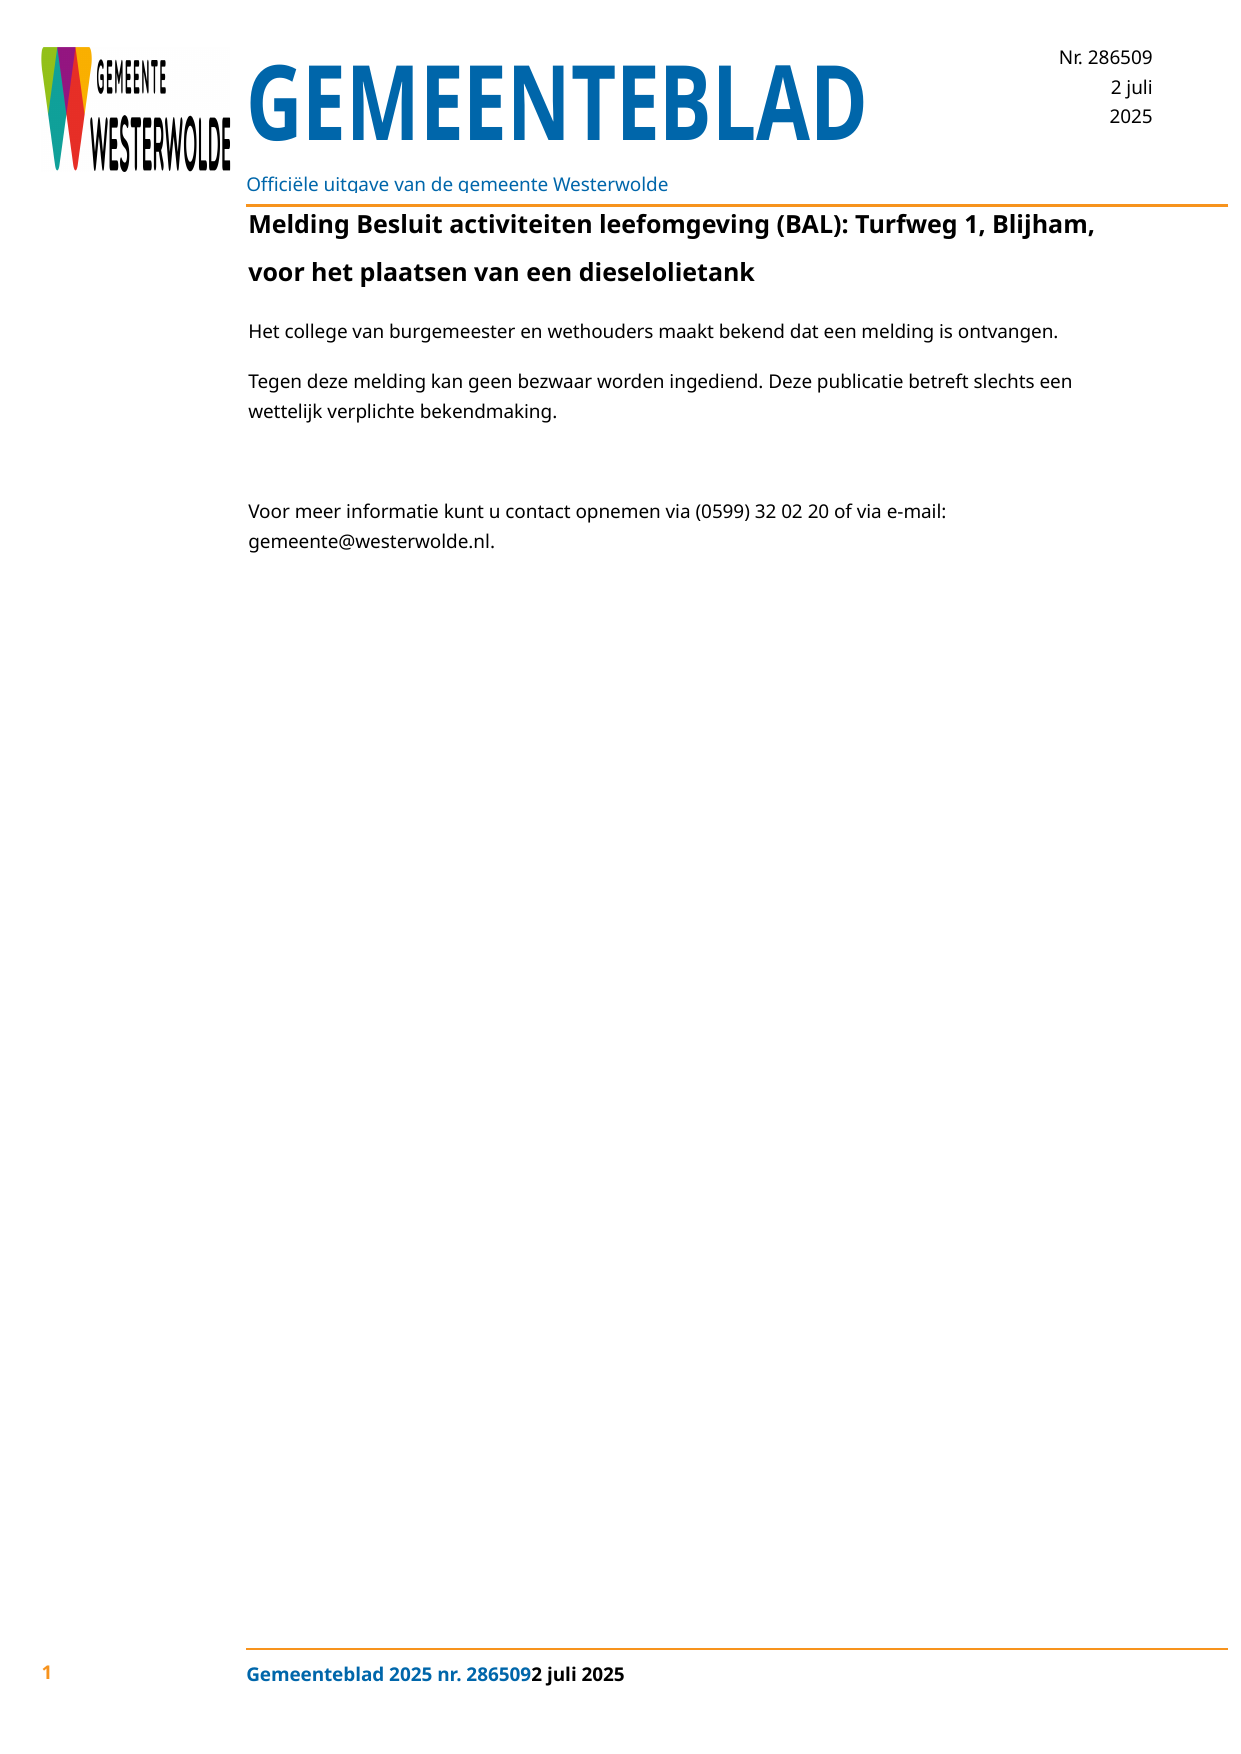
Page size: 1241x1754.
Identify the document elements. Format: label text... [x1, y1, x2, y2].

picture [41, 47, 231, 172]
text Voor meer informatie kunt u contact opnemen via (0599) 32 02 20 of via e-mail: gemeente@westerwolde.nl. [248, 499, 1152, 554]
text Tegen deze melding kan geen bezwaar worden ingediend. Deze publicatie betreft slechts een wettelijk verplichte bekendmaking. [248, 368, 1152, 424]
text Melding Besluit activiteiten leefomgeving (BAL): Turfweg 1, Blijham, voor het plaatsen van een dieselolietank [248, 207, 1152, 288]
text Het college van burgemeester en wethouders maakt bekend dat een melding is ontvangen. [248, 318, 1152, 344]
